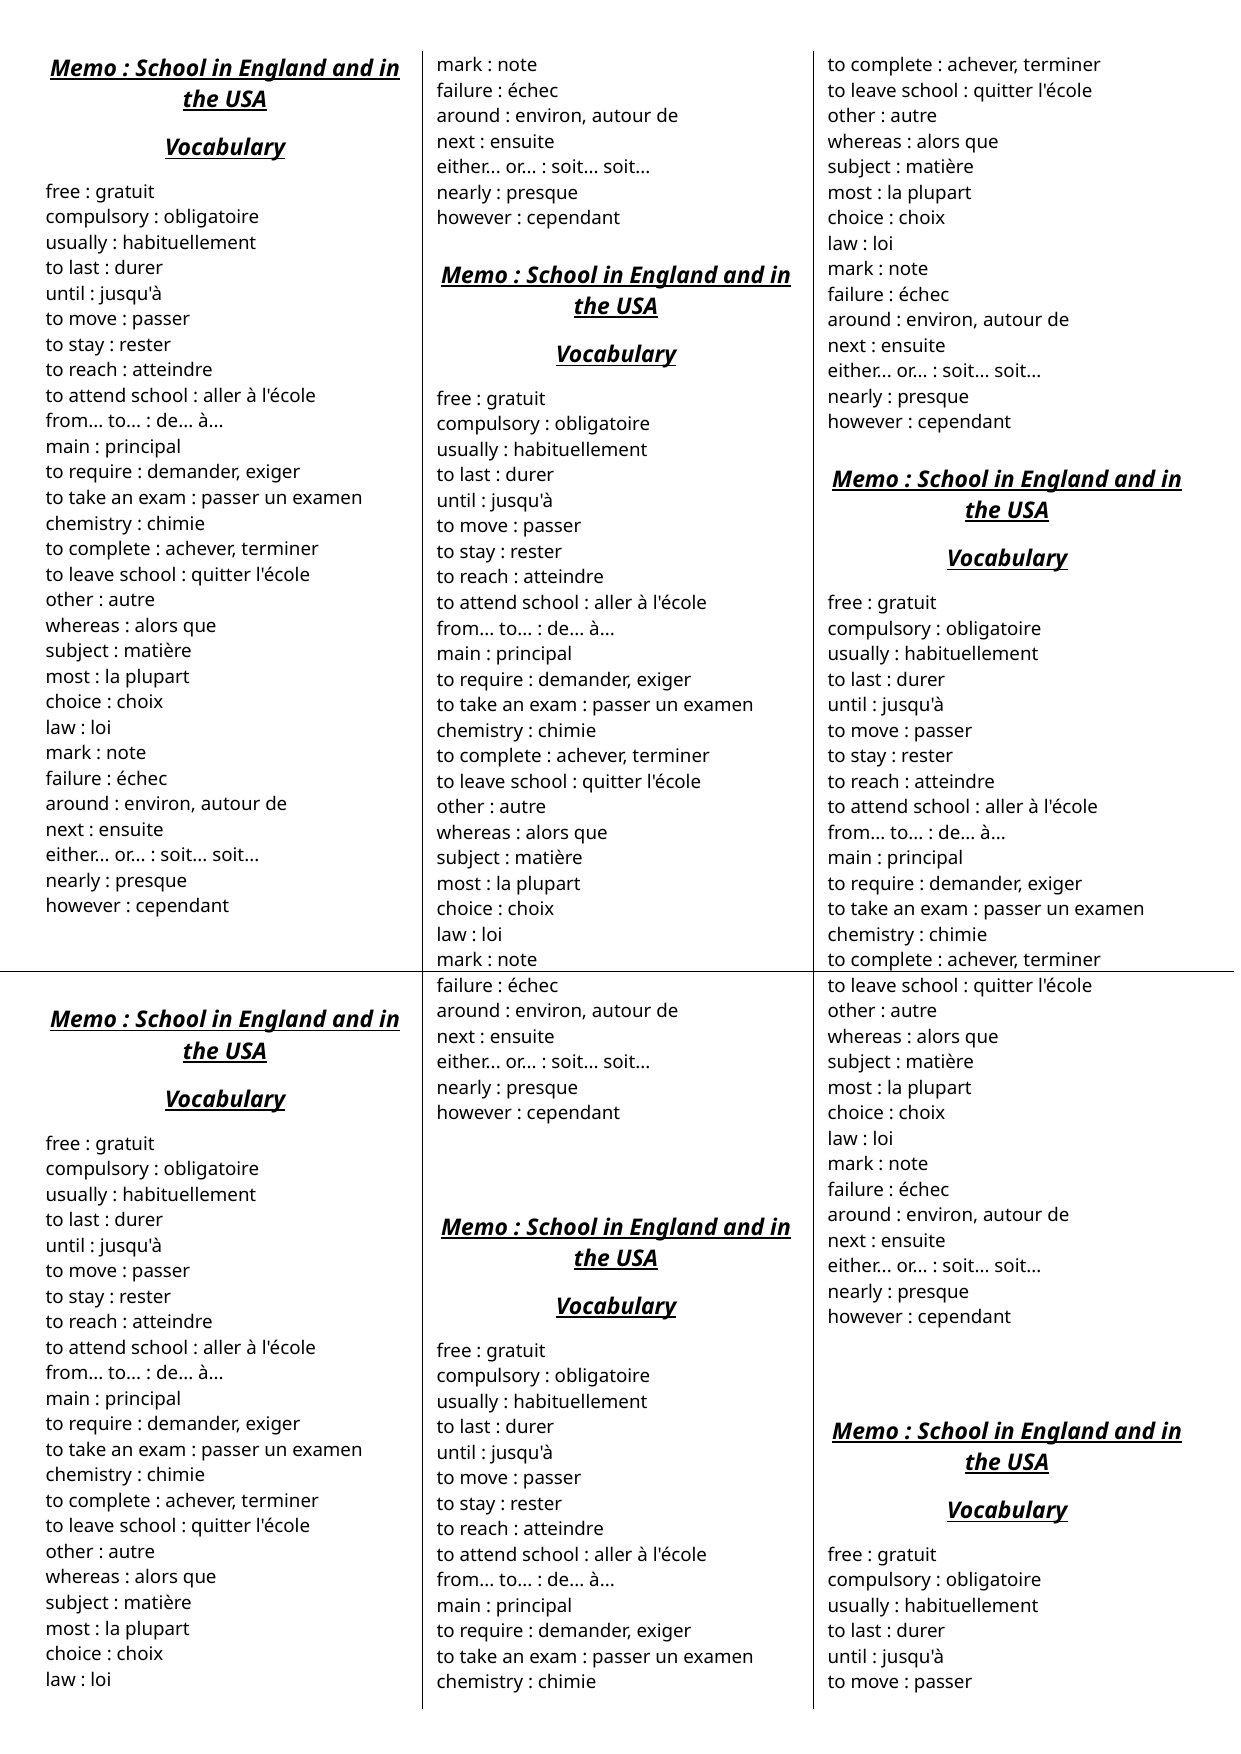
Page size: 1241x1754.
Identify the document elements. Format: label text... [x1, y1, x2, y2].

text to attend school : aller à l'école [45, 1334, 407, 1359]
text Vocabulary [45, 1083, 407, 1114]
text chemistry : chimie [45, 510, 407, 535]
text however : cependant [827, 409, 1189, 434]
text to leave school : quitter l'école [45, 1513, 407, 1538]
text usually : habituellement [45, 1181, 407, 1206]
text from... to... : de... à... [436, 1567, 798, 1592]
text compulsory : obligatoire [436, 1362, 798, 1388]
text failure : échec [827, 281, 1189, 307]
text to leave school : quitter l'école [827, 972, 1189, 998]
text whereas : alors que [45, 612, 407, 637]
text to stay : rester [436, 1490, 798, 1516]
text chemistry : chimie [436, 717, 798, 742]
text until : jusqu'à [45, 280, 407, 306]
text around : environ, autour de [436, 103, 798, 128]
text free : gratuit [436, 385, 798, 411]
text to last : durer [827, 1618, 1189, 1643]
text choice : choix [45, 688, 407, 714]
text Memo : School in England and in the USA [827, 463, 1189, 525]
text subject : matière [45, 637, 407, 663]
text subject : matière [45, 1589, 407, 1615]
text nearly : presque [827, 1278, 1189, 1304]
text from... to... : de... à... [827, 819, 1189, 844]
text around : environ, autour de [827, 1202, 1189, 1227]
text main : principal [45, 433, 407, 459]
text Vocabulary [827, 1494, 1189, 1526]
text to complete : achever, terminer [45, 1487, 407, 1513]
text to complete : achever, terminer [827, 947, 1189, 971]
text nearly : presque [45, 867, 407, 893]
text most : la plupart [45, 1615, 407, 1640]
text Vocabulary [436, 338, 798, 369]
text main : principal [827, 844, 1189, 870]
text mark : note [45, 739, 407, 765]
text choice : choix [827, 1100, 1189, 1125]
text until : jusqu'à [827, 1643, 1189, 1669]
text next : ensuite [45, 816, 407, 842]
text next : ensuite [827, 1227, 1189, 1253]
text to move : passer [436, 513, 798, 538]
text to move : passer [827, 717, 1189, 742]
text to complete : achever, terminer [436, 742, 798, 768]
text either... or... : soit... soit... [45, 842, 407, 867]
text to last : durer [45, 254, 407, 280]
text around : environ, autour de [436, 998, 798, 1023]
text law : loi [436, 921, 798, 947]
text to stay : rester [45, 331, 407, 357]
text Memo : School in England and in the USA [436, 259, 798, 321]
text either... or... : soit... soit... [827, 1253, 1189, 1278]
text free : gratuit [45, 1130, 407, 1155]
text to require : demander, exiger [436, 666, 798, 691]
text main : principal [436, 1592, 798, 1618]
text until : jusqu'à [827, 691, 1189, 717]
text choice : choix [827, 205, 1189, 230]
text law : loi [827, 1125, 1189, 1151]
text whereas : alors que [827, 1023, 1189, 1049]
text law : loi [45, 714, 407, 739]
text to move : passer [45, 1257, 407, 1283]
text failure : échec [45, 765, 407, 791]
text other : autre [45, 1538, 407, 1564]
text until : jusqu'à [45, 1232, 407, 1257]
text subject : matière [436, 844, 798, 870]
text mark : note [827, 256, 1189, 281]
text however : cependant [436, 1100, 798, 1125]
text chemistry : chimie [827, 921, 1189, 947]
text free : gratuit [45, 178, 407, 203]
text other : autre [827, 998, 1189, 1023]
text compulsory : obligatoire [45, 1155, 407, 1181]
text compulsory : obligatoire [436, 411, 798, 436]
text either... or... : soit... soit... [436, 1049, 798, 1074]
text to attend school : aller à l'école [436, 1541, 798, 1567]
text however : cependant [827, 1304, 1189, 1329]
text to take an exam : passer un examen [827, 896, 1189, 921]
text next : ensuite [436, 1023, 798, 1049]
text usually : habituellement [45, 229, 407, 254]
text subject : matière [827, 1049, 1189, 1074]
text to attend school : aller à l'école [45, 382, 407, 408]
text chemistry : chimie [436, 1669, 798, 1694]
text failure : échec [436, 77, 798, 103]
text to stay : rester [45, 1283, 407, 1308]
text either... or... : soit... soit... [827, 358, 1189, 383]
text from... to... : de... à... [45, 408, 407, 433]
text usually : habituellement [436, 436, 798, 462]
text nearly : presque [436, 179, 798, 205]
text choice : choix [436, 896, 798, 921]
text to complete : achever, terminer [45, 535, 407, 561]
text other : autre [436, 793, 798, 819]
text to reach : atteindre [827, 768, 1189, 793]
text to last : durer [436, 1413, 798, 1439]
text to reach : atteindre [436, 564, 798, 589]
text most : la plupart [827, 1074, 1189, 1100]
text other : autre [45, 586, 407, 612]
text choice : choix [45, 1640, 407, 1666]
text however : cependant [45, 893, 407, 918]
text nearly : presque [436, 1074, 798, 1100]
text next : ensuite [436, 128, 798, 154]
text to move : passer [45, 306, 407, 331]
text Memo : School in England and in the USA [827, 1415, 1189, 1477]
text to last : durer [827, 666, 1189, 691]
text Vocabulary [827, 542, 1189, 574]
text subject : matière [827, 154, 1189, 179]
text free : gratuit [436, 1337, 798, 1362]
text to take an exam : passer un examen [45, 1436, 407, 1462]
text compulsory : obligatoire [45, 203, 407, 229]
text to reach : atteindre [45, 357, 407, 382]
text failure : échec [827, 1176, 1189, 1202]
text until : jusqu'à [436, 487, 798, 513]
text main : principal [436, 640, 798, 666]
text to take an exam : passer un examen [436, 691, 798, 717]
text to take an exam : passer un examen [436, 1643, 798, 1669]
text usually : habituellement [436, 1388, 798, 1413]
text mark : note [436, 947, 798, 971]
text around : environ, autour de [827, 307, 1189, 332]
text to require : demander, exiger [45, 1411, 407, 1436]
text main : principal [45, 1385, 407, 1411]
text to complete : achever, terminer [827, 52, 1189, 77]
text to leave school : quitter l'école [45, 561, 407, 586]
text either... or... : soit... soit... [436, 154, 798, 179]
text usually : habituellement [827, 640, 1189, 666]
text to last : durer [45, 1206, 407, 1232]
text to attend school : aller à l'école [827, 793, 1189, 819]
text free : gratuit [827, 1541, 1189, 1567]
text to move : passer [827, 1669, 1189, 1694]
text to stay : rester [436, 538, 798, 564]
text to leave school : quitter l'école [436, 768, 798, 793]
text Memo : School in England and in the USA [45, 52, 407, 114]
text Memo : School in England and in the USA [436, 1211, 798, 1273]
text to reach : atteindre [436, 1516, 798, 1541]
text until : jusqu'à [436, 1439, 798, 1464]
text to attend school : aller à l'école [436, 589, 798, 615]
text mark : note [827, 1151, 1189, 1176]
text nearly : presque [827, 383, 1189, 409]
text to move : passer [436, 1464, 798, 1490]
text most : la plupart [45, 663, 407, 688]
text most : la plupart [827, 179, 1189, 205]
text however : cependant [436, 205, 798, 230]
text mark : note [436, 52, 798, 77]
text whereas : alors que [827, 128, 1189, 154]
text to leave school : quitter l'école [827, 77, 1189, 103]
text to stay : rester [827, 742, 1189, 768]
text law : loi [45, 1666, 407, 1691]
text Memo : School in England and in the USA [45, 1003, 407, 1066]
text next : ensuite [827, 332, 1189, 358]
text chemistry : chimie [45, 1462, 407, 1487]
text usually : habituellement [827, 1592, 1189, 1618]
text from... to... : de... à... [436, 615, 798, 640]
text compulsory : obligatoire [827, 615, 1189, 640]
text whereas : alors que [436, 819, 798, 844]
text other : autre [827, 103, 1189, 128]
text around : environ, autour de [45, 791, 407, 816]
text compulsory : obligatoire [827, 1567, 1189, 1592]
text Vocabulary [436, 1290, 798, 1321]
text failure : échec [436, 972, 798, 998]
text to require : demander, exiger [436, 1618, 798, 1643]
text Vocabulary [45, 131, 407, 162]
text to reach : atteindre [45, 1308, 407, 1334]
text law : loi [827, 230, 1189, 256]
text to take an exam : passer un examen [45, 484, 407, 510]
text to last : durer [436, 462, 798, 487]
text most : la plupart [436, 870, 798, 896]
text to require : demander, exiger [45, 459, 407, 484]
text whereas : alors que [45, 1564, 407, 1589]
text free : gratuit [827, 589, 1189, 615]
text to require : demander, exiger [827, 870, 1189, 896]
text from... to... : de... à... [45, 1359, 407, 1385]
